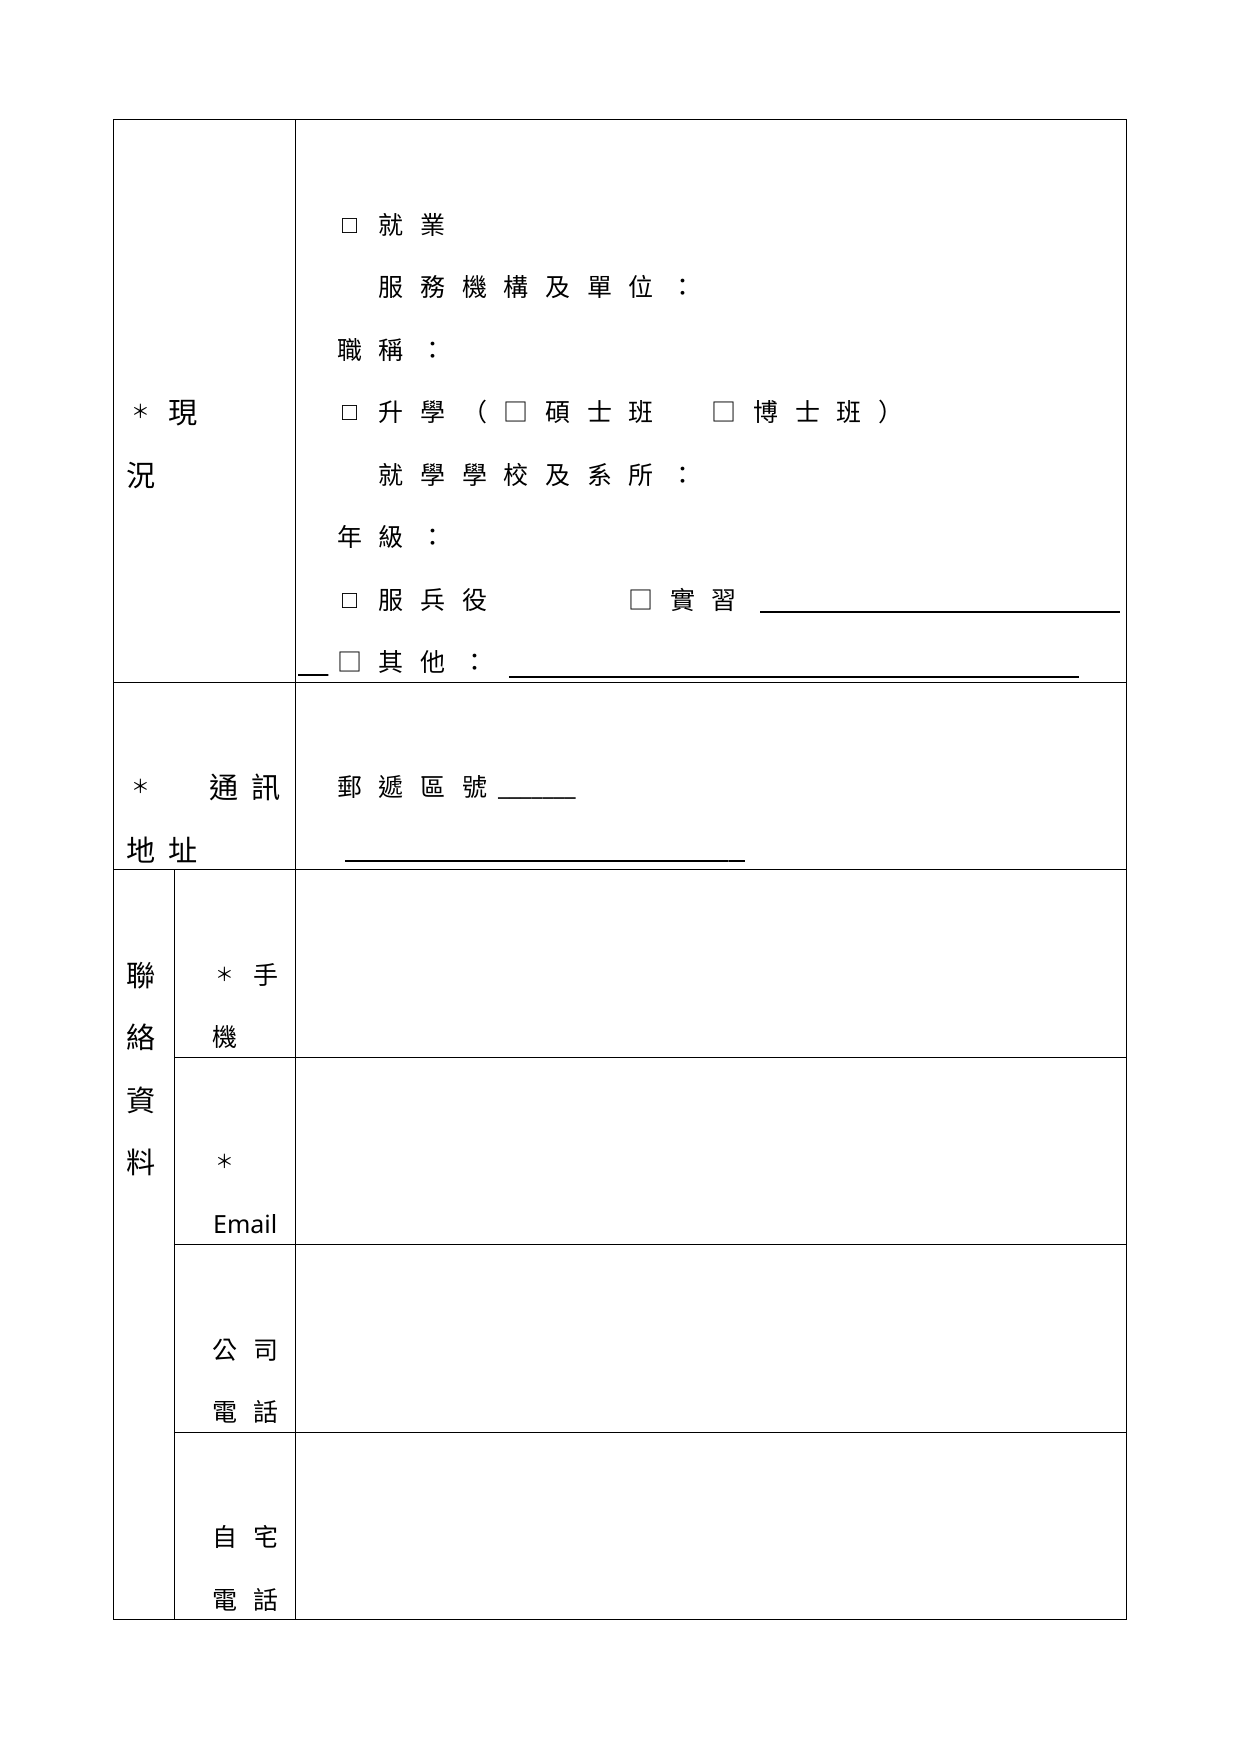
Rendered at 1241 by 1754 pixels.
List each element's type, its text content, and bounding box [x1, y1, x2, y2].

table_cell □就業 服務機構及單位： 職稱： □升學（□碩士班 □博士班） 就學學校及系所： 年級： □服兵役 □實習 □其他： [296, 120, 1126, 682]
table_cell 自宅電話 [175, 1433, 295, 1619]
table_cell 聯絡資料 [114, 870, 174, 1619]
table_cell [296, 1058, 1126, 1244]
table_cell 公司電話 [175, 1245, 295, 1432]
table_cell [296, 1433, 1126, 1619]
table_cell ＊Email [175, 1058, 295, 1244]
table_cell ＊ 通訊地址 [114, 683, 295, 869]
table_cell 郵遞區號_______ [296, 683, 1126, 869]
table_cell [296, 1245, 1126, 1432]
table_cell ＊手機 [175, 870, 295, 1057]
table_cell [296, 870, 1126, 1057]
table_cell ＊現 況 [114, 120, 295, 682]
